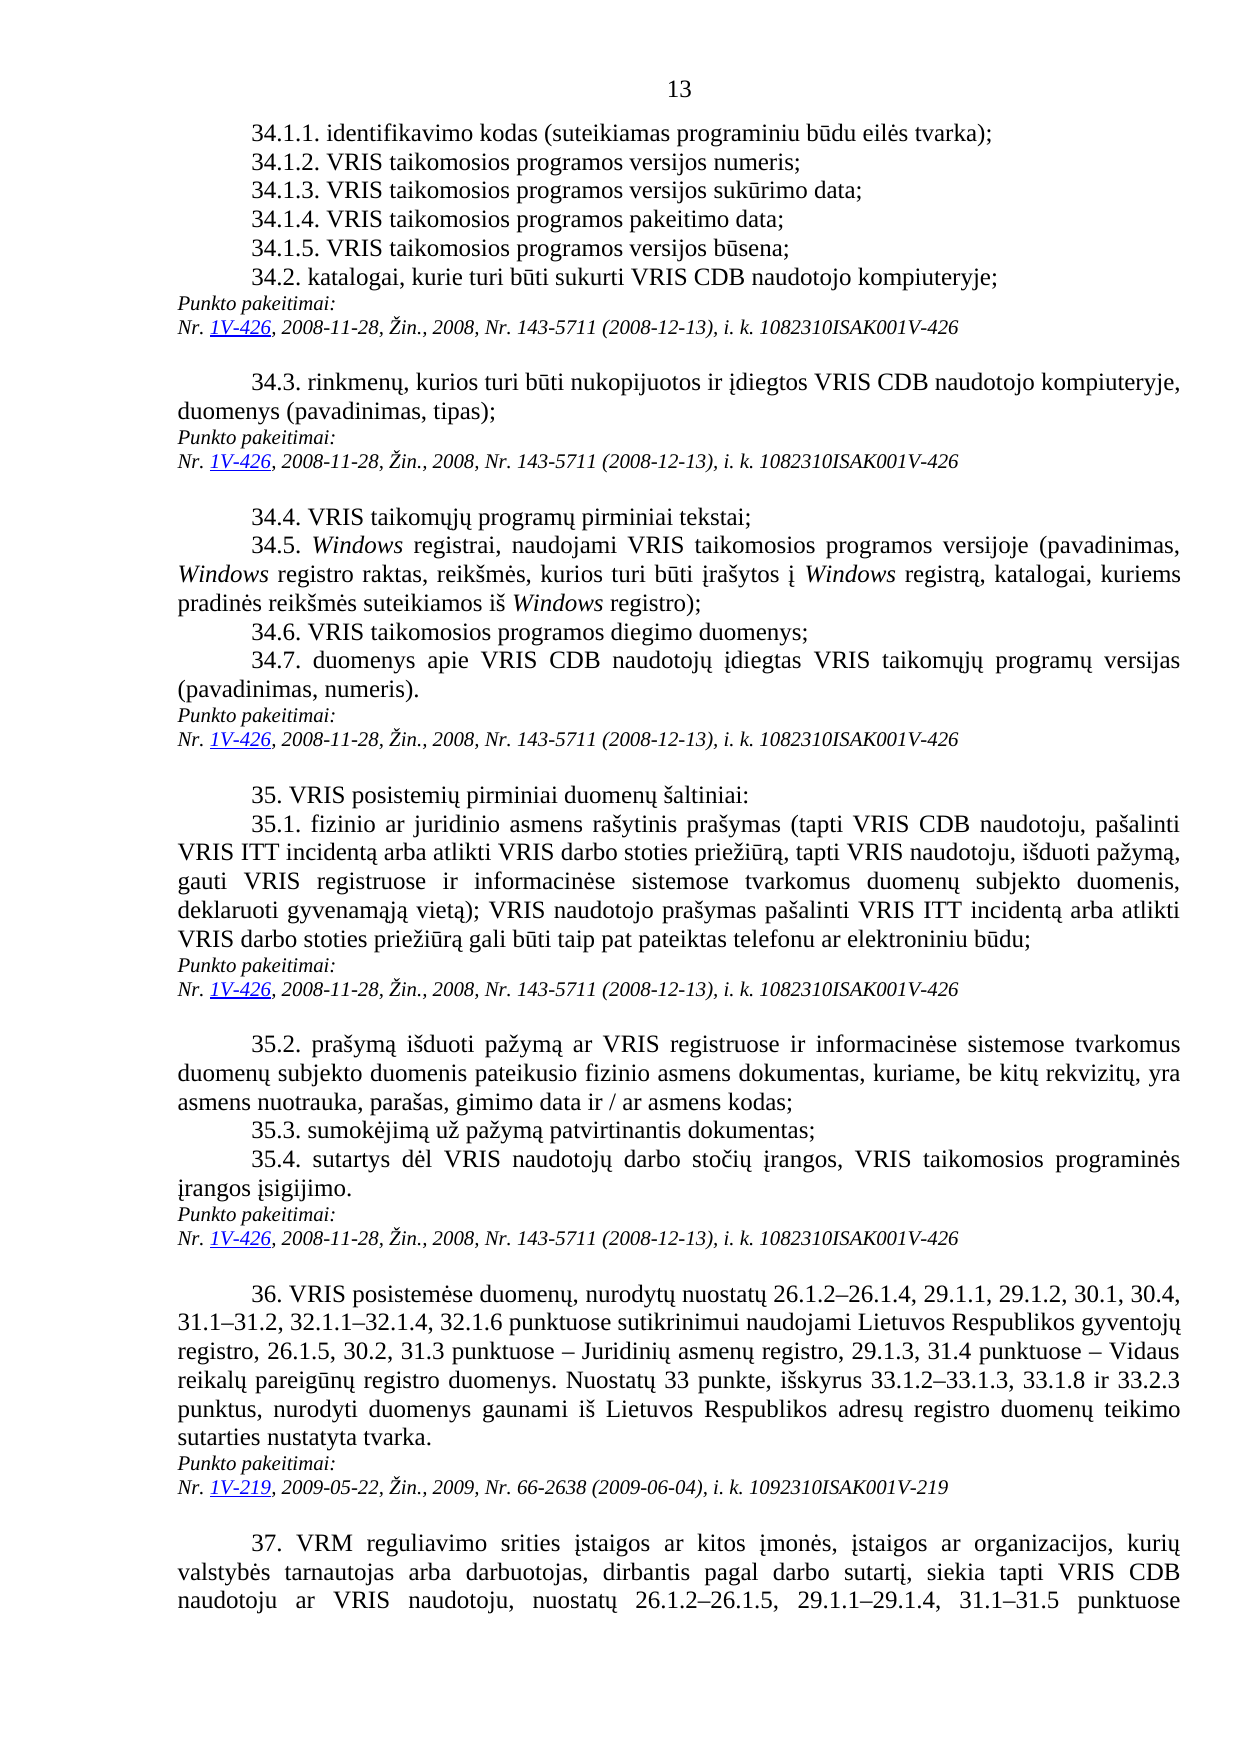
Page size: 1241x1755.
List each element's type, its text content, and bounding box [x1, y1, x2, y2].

text Nr. 1V-426, 2008-11-28, Žin., 2008, Nr. 143-5711 (2008-12-13), i. k. 1082310ISAK001V-426 [177, 977, 1181, 1001]
text 34.1.1. identifikavimo kodas (suteikiamas programiniu būdu eilės tvarka); [177, 118, 1181, 147]
text Punkto pakeitimai: [177, 1451, 1181, 1475]
text Punkto pakeitimai: [177, 703, 1181, 727]
text 34.1.2. VRIS taikomosios programos versijos numeris; [177, 147, 1181, 176]
text Nr. 1V-426, 2008-11-28, Žin., 2008, Nr. 143-5711 (2008-12-13), i. k. 1082310ISAK001V-426 [177, 315, 1181, 339]
text 34.1.4. VRIS taikomosios programos pakeitimo data; [177, 204, 1181, 233]
text Nr. 1V-426, 2008-11-28, Žin., 2008, Nr. 143-5711 (2008-12-13), i. k. 1082310ISAK001V-426 [177, 449, 1181, 473]
text 34.5. Windows registrai, naudojami VRIS taikomosios programos versijoje (pavadinimas, Windows registro raktas, reikšmės, kurios turi būti įrašytos į Windows registrą, katalogai, kuriems pradinės reikšmės suteikiamos iš Windows registro); [177, 531, 1181, 617]
text 36. VRIS posistemėse duomenų, nurodytų nuostatų 26.1.2–26.1.4, 29.1.1, 29.1.2, 30.1, 30.4, 31.1–31.2, 32.1.1–32.1.4, 32.1.6 punktuose sutikrinimui naudojami Lietuvos Respublikos gyventojų registro, 26.1.5, 30.2, 31.3 punktuose – Juridinių asmenų registro, 29.1.3, 31.4 punktuose – Vidaus reikalų pareigūnų registro duomenys. Nuostatų 33 punkte, išskyrus 33.1.2–33.1.3, 33.1.8 ir 33.2.3 punktus, nurodyti duomenys gaunami iš Lietuvos Respublikos adresų registro duomenų teikimo sutarties nustatyta tvarka. [177, 1279, 1181, 1451]
text 37. VRM reguliavimo srities įstaigos ar kitos įmonės, įstaigos ar organizacijos, kurių valstybės tarnautojas arba darbuotojas, dirbantis pagal darbo sutartį, siekia tapti VRIS CDB naudotoju ar VRIS naudotoju, nuostatų 26.1.2–26.1.5, 29.1.1–29.1.4, 31.1–31.5 punktuose [177, 1528, 1181, 1614]
text 35.3. sumokėjimą už pažymą patvirtinantis dokumentas; [177, 1116, 1181, 1144]
text 35. VRIS posistemių pirminiai duomenų šaltiniai: [177, 780, 1181, 809]
text Punkto pakeitimai: [177, 291, 1181, 315]
text 34.2. katalogai, kurie turi būti sukurti VRIS CDB naudotojo kompiuteryje; [177, 262, 1181, 291]
text 34.1.5. VRIS taikomosios programos versijos būsena; [177, 233, 1181, 262]
text 35.4. sutartys dėl VRIS naudotojų darbo stočių įrangos, VRIS taikomosios programinės įrangos įsigijimo. [177, 1144, 1181, 1202]
text 35.2. prašymą išduoti pažymą ar VRIS registruose ir informacinėse sistemose tvarkomus duomenų subjekto duomenis pateikusio fizinio asmens dokumentas, kuriame, be kitų rekvizitų, yra asmens nuotrauka, parašas, gimimo data ir / ar asmens kodas; [177, 1029, 1181, 1116]
text Nr. 1V-219, 2009-05-22, Žin., 2009, Nr. 66-2638 (2009-06-04), i. k. 1092310ISAK001V-219 [177, 1475, 1181, 1499]
text Nr. 1V-426, 2008-11-28, Žin., 2008, Nr. 143-5711 (2008-12-13), i. k. 1082310ISAK001V-426 [177, 1226, 1181, 1250]
text Punkto pakeitimai: [177, 952, 1181, 977]
text 34.4. VRIS taikomųjų programų pirminiai tekstai; [177, 502, 1181, 531]
text 34.7. duomenys apie VRIS CDB naudotojų įdiegtas VRIS taikomųjų programų versijas (pavadinimas, numeris). [177, 646, 1181, 703]
text Nr. 1V-426, 2008-11-28, Žin., 2008, Nr. 143-5711 (2008-12-13), i. k. 1082310ISAK001V-426 [177, 727, 1181, 751]
text 34.3. rinkmenų, kurios turi būti nukopijuotos ir įdiegtos VRIS CDB naudotojo kompiuteryje, duomenys (pavadinimas, tipas); [177, 367, 1181, 425]
text 34.6. VRIS taikomosios programos diegimo duomenys; [177, 617, 1181, 646]
text Punkto pakeitimai: [177, 1202, 1181, 1226]
text 34.1.3. VRIS taikomosios programos versijos sukūrimo data; [177, 176, 1181, 204]
text 35.1. fizinio ar juridinio asmens rašytinis prašymas (tapti VRIS CDB naudotoju, pašalinti VRIS ITT incidentą arba atlikti VRIS darbo stoties priežiūrą, tapti VRIS naudotoju, išduoti pažymą, gauti VRIS registruose ir informacinėse sistemose tvarkomus duomenų subjekto duomenis, deklaruoti gyvenamąją vietą); VRIS naudotojo prašymas pašalinti VRIS ITT incidentą arba atlikti VRIS darbo stoties priežiūrą gali būti taip pat pateiktas telefonu ar elektroniniu būdu; [177, 809, 1181, 952]
text Punkto pakeitimai: [177, 425, 1181, 449]
